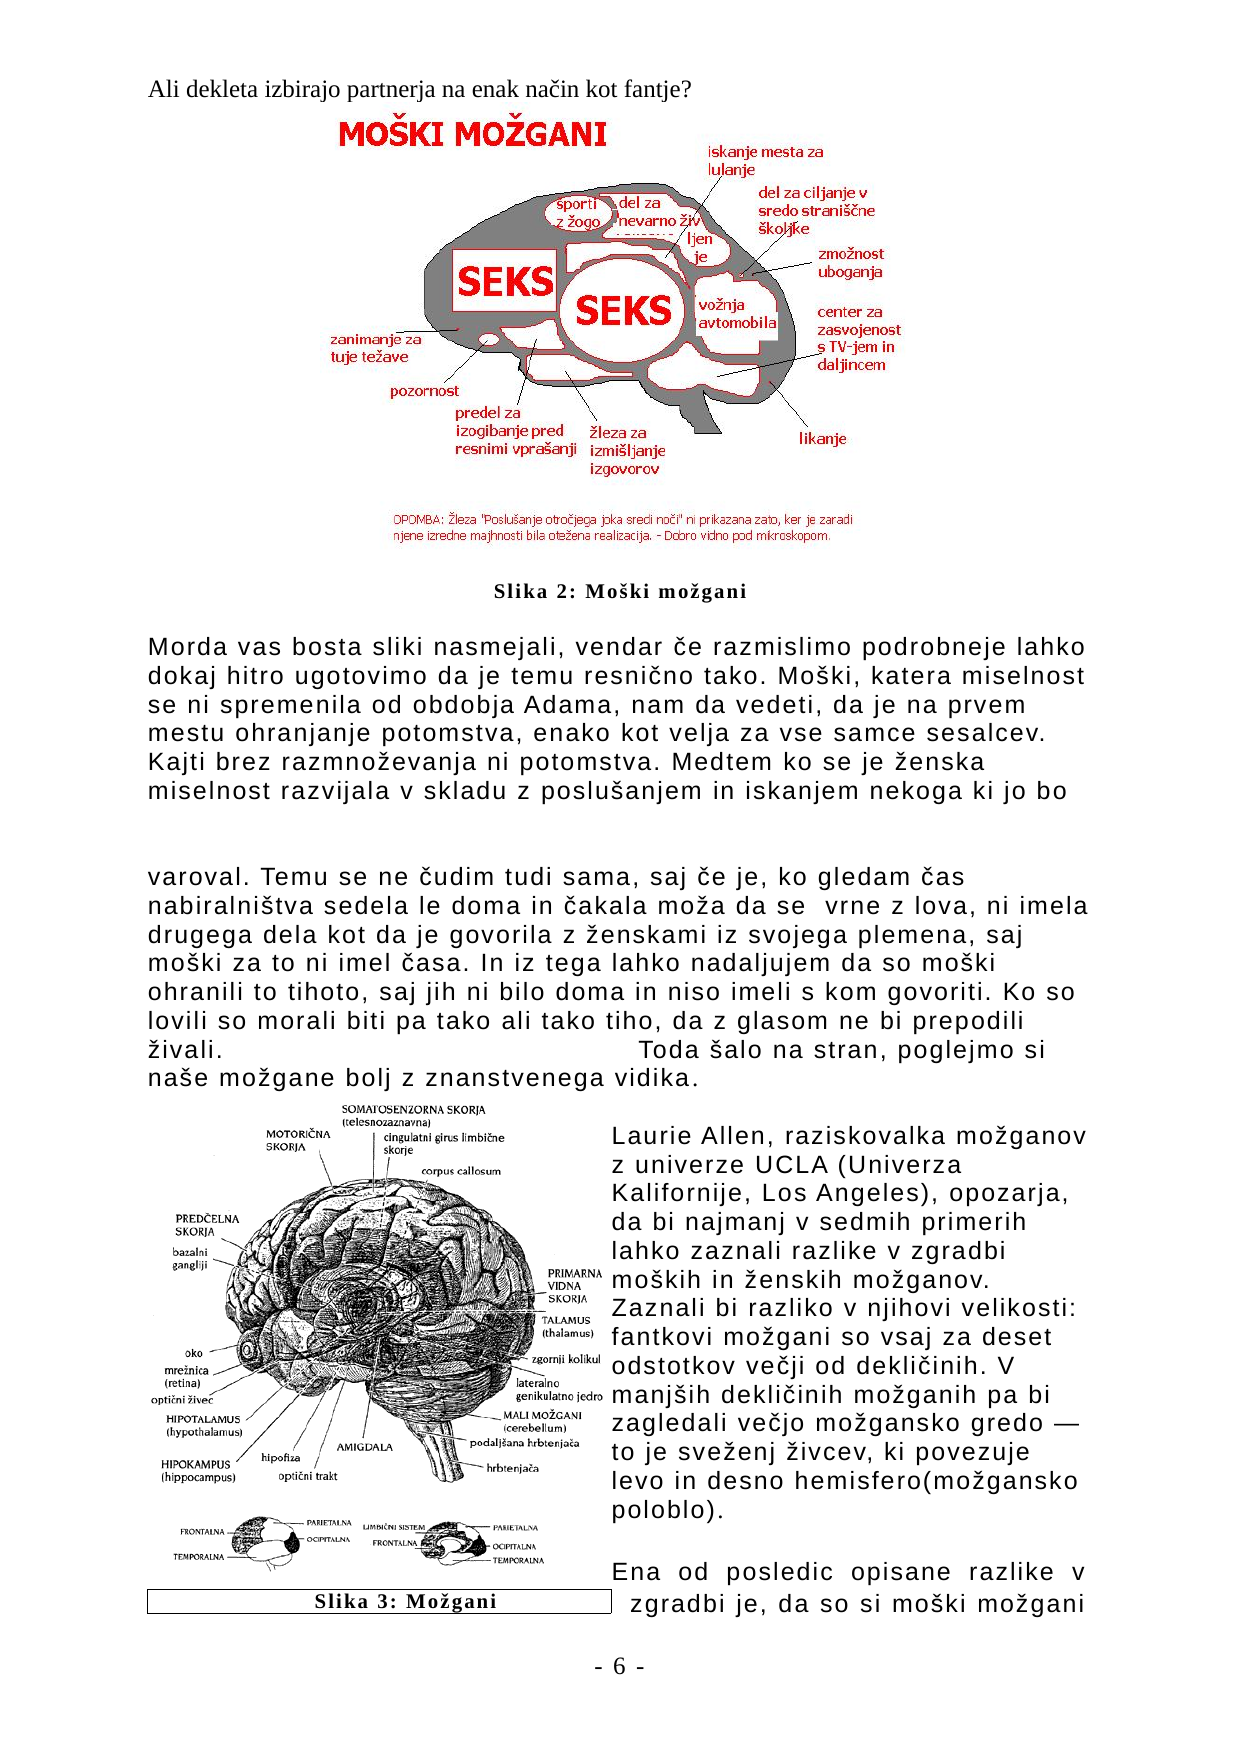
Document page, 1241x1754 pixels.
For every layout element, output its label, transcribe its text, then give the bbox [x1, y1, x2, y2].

text Slika 3: Možgani [148, 1590, 611, 1613]
text Laurie Allen, raziskovalka možganov z univerze UCLA (Univerza Kalifornije, Los Angeles), opozarja, da bi najmanj v sedmih primerih lahko zaznali razlike v zgradbi moških in ženskih možganov. Zaznali bi razliko v njihovi velikosti: fantkovi možgani so vsaj za deset odstotkov večji od dekličinih. V manjših dekličinih možganih pa bi zagledali večjo možgansko gredo — to je sveženj živcev, ki povezuje levo in desno hemisfero(možgansko poloblo). [612, 1121, 1092, 1524]
text varoval. Temu se ne čudim tudi sama, saj če je, ko gledam čas nabiralništva sedela le doma in čakala moža da se vrne z lova, ni imela drugega dela kot da je govorila z ženskami iz svojega plemena, saj moški za to ni imel časa. In iz tega lahko nadaljujem da so moški ohranili to tihoto, saj jih ni bilo doma in niso imeli s kom govoriti. Ko so lovili so morali biti pa tako ali tako tiho, da z glasom ne bi prepodili živali. Toda šalo na stran, poglejmo si naše možgane bolj z znanstvenega vidika. [148, 862, 1092, 1092]
text Slika 2: Moški možgani [148, 579, 1092, 603]
picture [147, 1092, 612, 1580]
text Ena od posledic opisane razlike v zgradbi je, da so si moški možgani [148, 1555, 1085, 1617]
picture [320, 102, 920, 580]
text Morda vas bosta sliki nasmejali, vendar če razmislimo podrobneje lahko dokaj hitro ugotovimo da je temu resnično tako. Moški, katera miselnost se ni spremenila od obdobja Adama, nam da vedeti, da je na prvem mestu ohranjanje potomstva, enako kot velja za vse samce sesalcev. Kajti brez razmnoževanja ni potomstva. Medtem ko se je ženska miselnost razvijala v skladu z poslušanjem in iskanjem nekoga ki jo bo [148, 632, 1092, 804]
